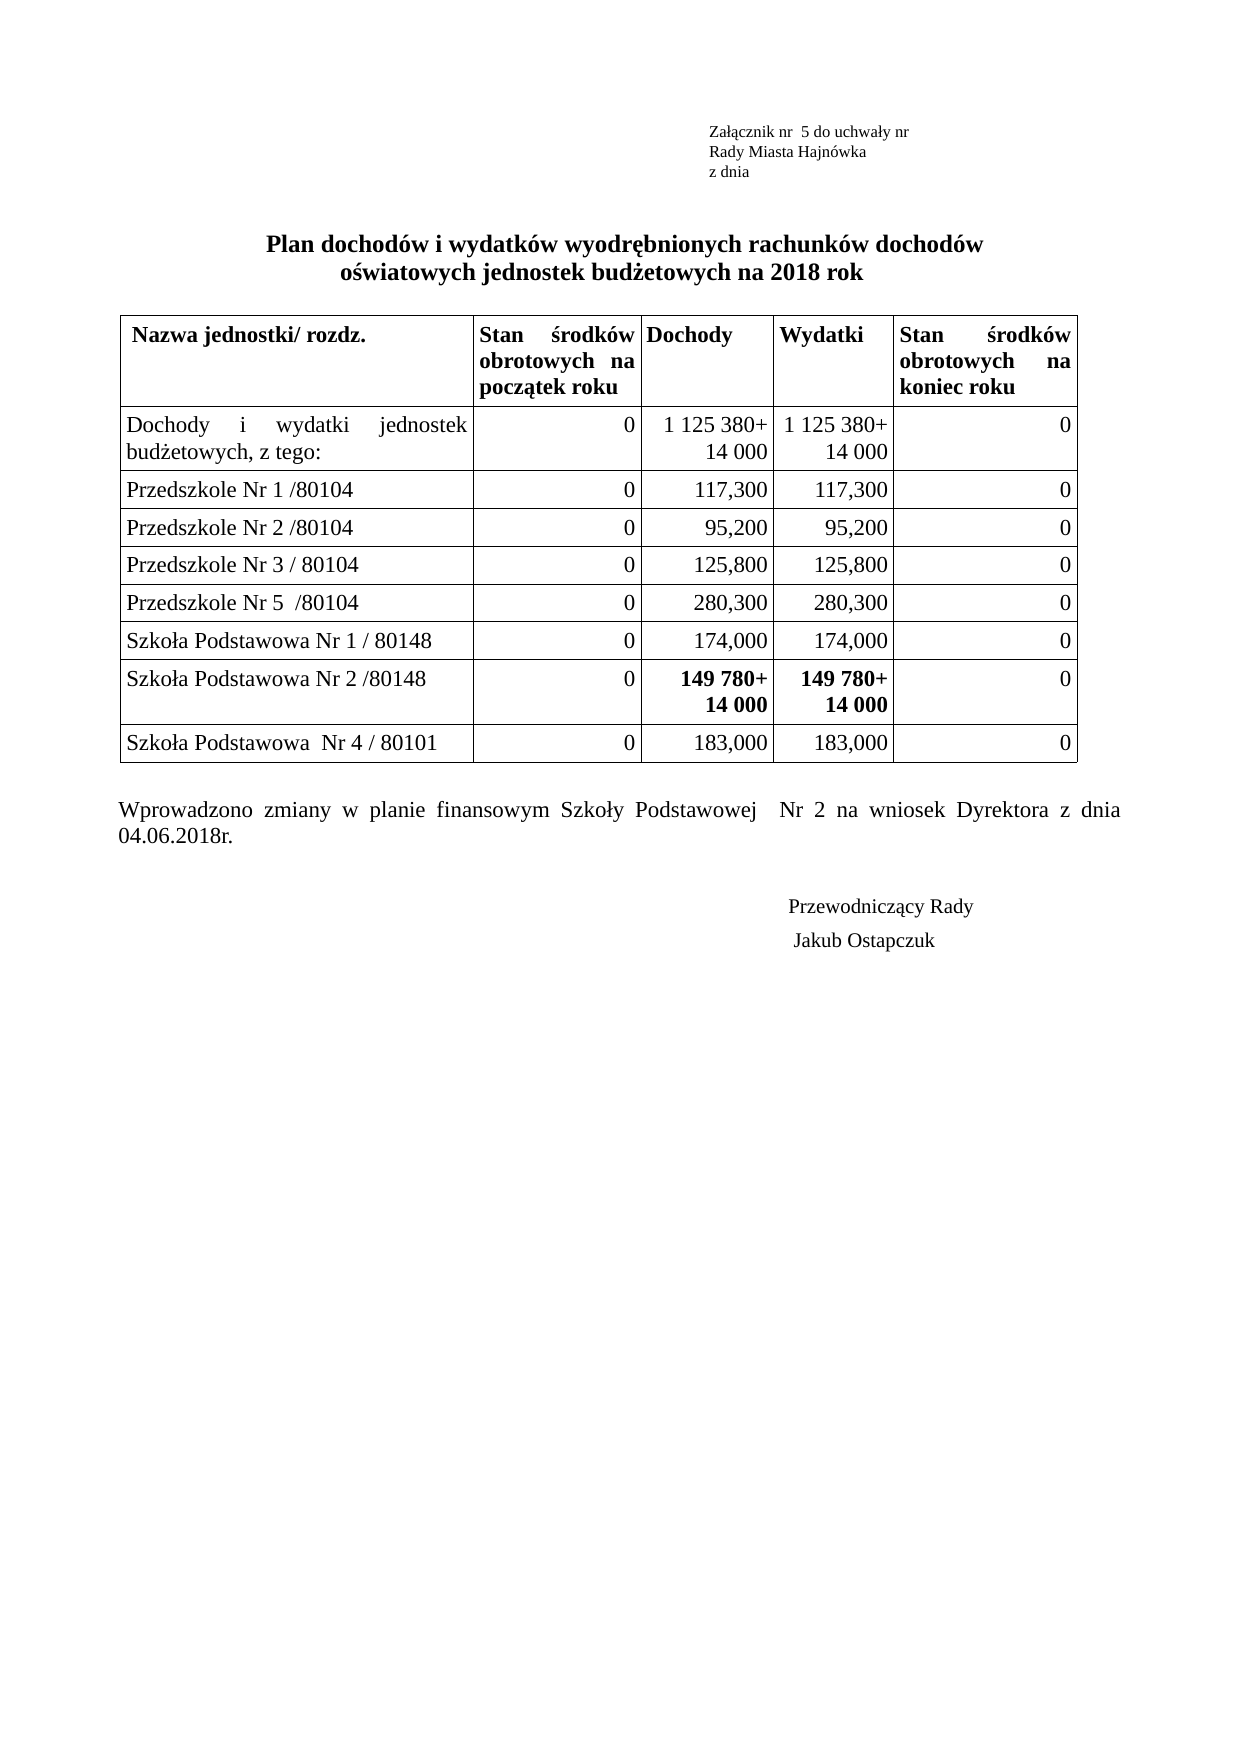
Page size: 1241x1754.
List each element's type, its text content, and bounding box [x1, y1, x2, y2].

table_cell Szkoła Podstawowa Nr 4 / 80101 [121, 725, 473, 762]
table_cell 149 780+ 14 000 [642, 660, 773, 724]
table_cell 174 000 [774, 622, 893, 659]
table_cell 117 300 [642, 471, 773, 508]
table_header Stan środków obrotowych na początek roku [474, 316, 641, 406]
table_cell 183 000 [774, 725, 893, 762]
table_cell 280 300 [774, 585, 893, 621]
table_cell 125 800 [774, 547, 893, 583]
table_header Stan środków obrotowych na koniec roku [894, 316, 1077, 406]
table_cell 125 800 [642, 547, 773, 583]
text Wprowadzono zmiany w planie finansowym Szkoły Podstawowej Nr 2 na wniosek Dyrektora z dnia 04.06.2018r. [118, 796, 1122, 849]
text Rady Miasta Hajnówka [118, 142, 1122, 161]
table_cell 280 300 [642, 585, 773, 621]
table_header Wydatki [774, 316, 893, 406]
table_cell 0 [474, 725, 641, 762]
table_cell 0 [894, 622, 1077, 659]
text Jakub Ostapczuk [118, 928, 1122, 952]
table_cell Przedszkole Nr 5 /80104 [121, 585, 473, 621]
table_cell 0 [474, 585, 641, 621]
table_cell 1 125 380+ 14 000 [642, 407, 773, 470]
table_cell 183 000 [642, 725, 773, 762]
table_cell Przedszkole Nr 2 /80104 [121, 509, 473, 546]
text Przewodniczący Rady [118, 894, 1122, 918]
table_cell Przedszkole Nr 3 / 80104 [121, 547, 473, 583]
text z dnia [118, 161, 1122, 181]
table_header Nazwa jednostki/ rozdz. [121, 316, 473, 406]
table_cell 0 [474, 509, 641, 546]
table_cell 0 [894, 471, 1077, 508]
text Załącznik nr 5 do uchwały nr [118, 118, 1122, 142]
table_cell 0 [474, 547, 641, 583]
table_cell 117 300 [774, 471, 893, 508]
table_cell 1 125 380+ 14 000 [774, 407, 893, 470]
table_cell 95 200 [774, 509, 893, 546]
table_cell 0 [894, 725, 1077, 762]
text Plan dochodów i wydatków wyodrębnionych rachunków dochodów oświatowych jednostek budżetowych na 2018 rok [118, 229, 1122, 286]
table_cell 149 780+ 14 000 [774, 660, 893, 724]
table_cell Szkoła Podstawowa Nr 2 /80148 [121, 660, 473, 724]
table_cell 0 [474, 471, 641, 508]
table_cell Dochody i wydatki jednostek budżetowych, z tego: [121, 407, 473, 470]
table_cell 174 000 [642, 622, 773, 659]
table_cell 0 [894, 509, 1077, 546]
table_cell 0 [894, 547, 1077, 583]
table_cell 0 [894, 660, 1077, 724]
table_cell 0 [474, 622, 641, 659]
table_cell 0 [474, 407, 641, 470]
table_cell Przedszkole Nr 1 /80104 [121, 471, 473, 508]
table_header Dochody [642, 316, 773, 406]
table_cell 0 [894, 407, 1077, 470]
table_cell 0 [894, 585, 1077, 621]
table_cell Szkoła Podstawowa Nr 1 / 80148 [121, 622, 473, 659]
table_cell 0 [474, 660, 641, 724]
table_cell 95 200 [642, 509, 773, 546]
